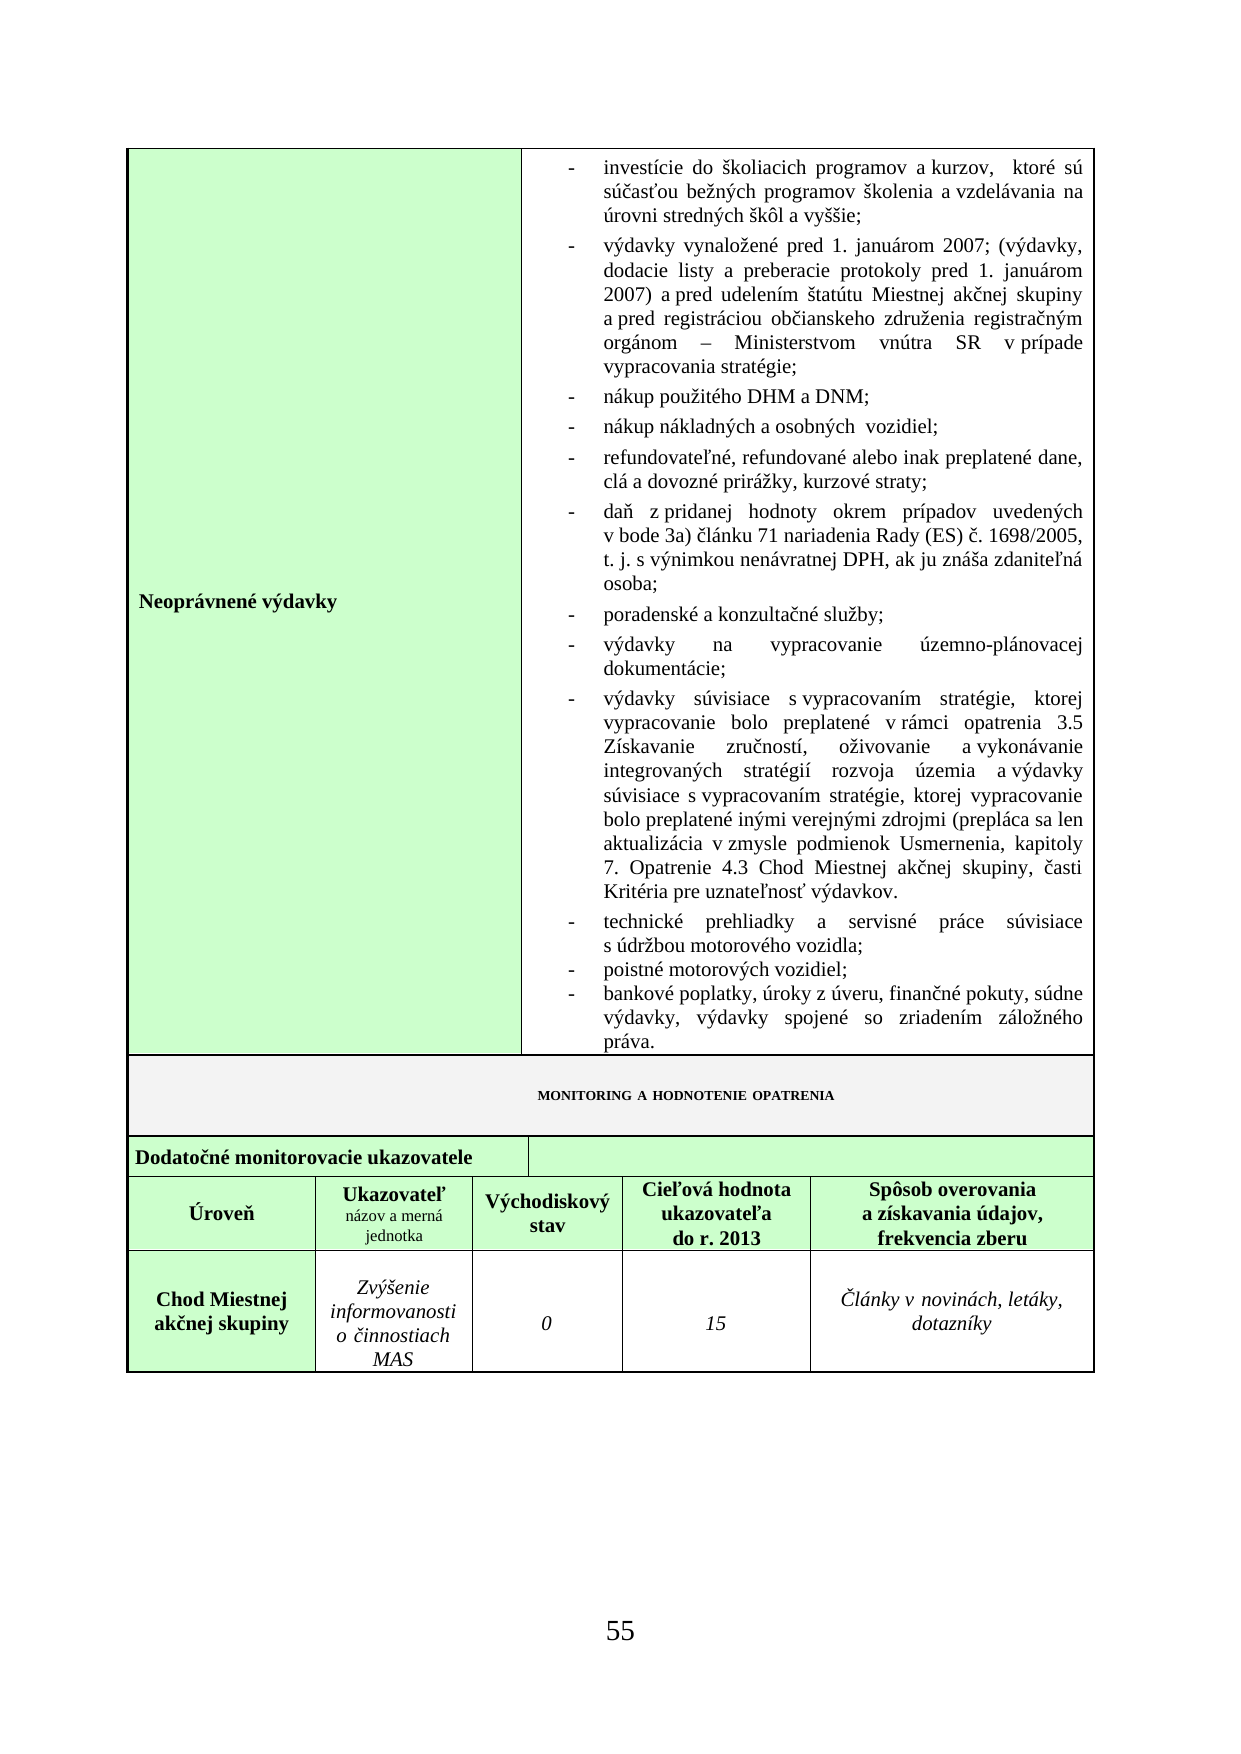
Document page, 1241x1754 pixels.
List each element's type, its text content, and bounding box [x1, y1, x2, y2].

table_cell Úroveň [129, 1177, 315, 1249]
table_cell Spôsob overovania a získavania údajov, frekvencia zberu [811, 1177, 1093, 1249]
table_cell Dodatočné monitorovacie ukazovatele [129, 1137, 528, 1176]
table_cell Neoprávnené výdavky [129, 149, 521, 1053]
table_cell Chod Miestnej akčnej skupiny [129, 1251, 315, 1371]
table_cell [529, 1137, 1093, 1176]
table_cell Východiskový stav [473, 1177, 622, 1249]
table_cell Cieľová hodnota ukazovateľa do r. 2013 [623, 1177, 810, 1249]
table_cell investície do školiacich programov a kurzov, ktoré sú súčasťou bežných programov školenia a vzdelávania na úrovni stredných škôl a vyššie; výdavky vynaložené pred 1. januárom 2007; (výdavky, dodacie listy a preberacie protokoly pred 1. januárom 2007) a pred udelením štatútu Miestnej akčnej skupiny a pred registráciou občianskeho združenia registračným orgánom – Ministerstvom vnútra SR v prípade vypracovania stratégie; nákup použitého DHM a DNM; nákup nákladných a osobných vozidiel; refundovateľné, refundované alebo inak preplatené dane, clá a dovozné prirážky, kurzové straty; daň z pridanej hodnoty okrem prípadov uvedených v bode 3a) článku 71 nariadenia Rady (ES) č. 1698/2005, t. j. s výnimkou nenávratnej DPH, ak ju znáša zdaniteľná osoba; poradenské a konzultačné služby; výdavky na vypracovanie územno-plánovacej dokumentácie; výdavky súvisiace s vypracovaním stratégie, ktorej vypracovanie bolo preplatené v rámci opatrenia 3.5 Získavanie zručností, oživovanie a vykonávanie integrovaných stratégií rozvoja územia a výdavky súvisiace s vypracovaním stratégie, ktorej vypracovanie bolo preplatené inými verejnými zdrojmi (prepláca sa len aktualizácia v zmysle podmienok Usmernenia, kapitoly 7. Opatrenie 4.3 Chod Miestnej akčnej skupiny, časti Kritéria pre uznateľnosť výdavkov. technické prehliadky a servisné práce súvisiace s údržbou motorového vozidla; poistné motorových vozidiel; bankové poplatky, úroky z úveru, finančné pokuty, súdne výdavky, výdavky spojené so zriadením záložného práva. [522, 149, 1093, 1053]
table_cell 15 [623, 1251, 810, 1371]
table_cell monitoring a hodnotenie opatrenia [129, 1056, 1093, 1135]
table_cell 0 [473, 1251, 622, 1371]
table_cell Ukazovateľ názov a merná jednotka [316, 1177, 472, 1249]
table_cell Články v novinách, letáky, dotazníky [811, 1251, 1093, 1371]
table_cell Zvýšenie informovanosti o činnostiach MAS [316, 1251, 472, 1371]
